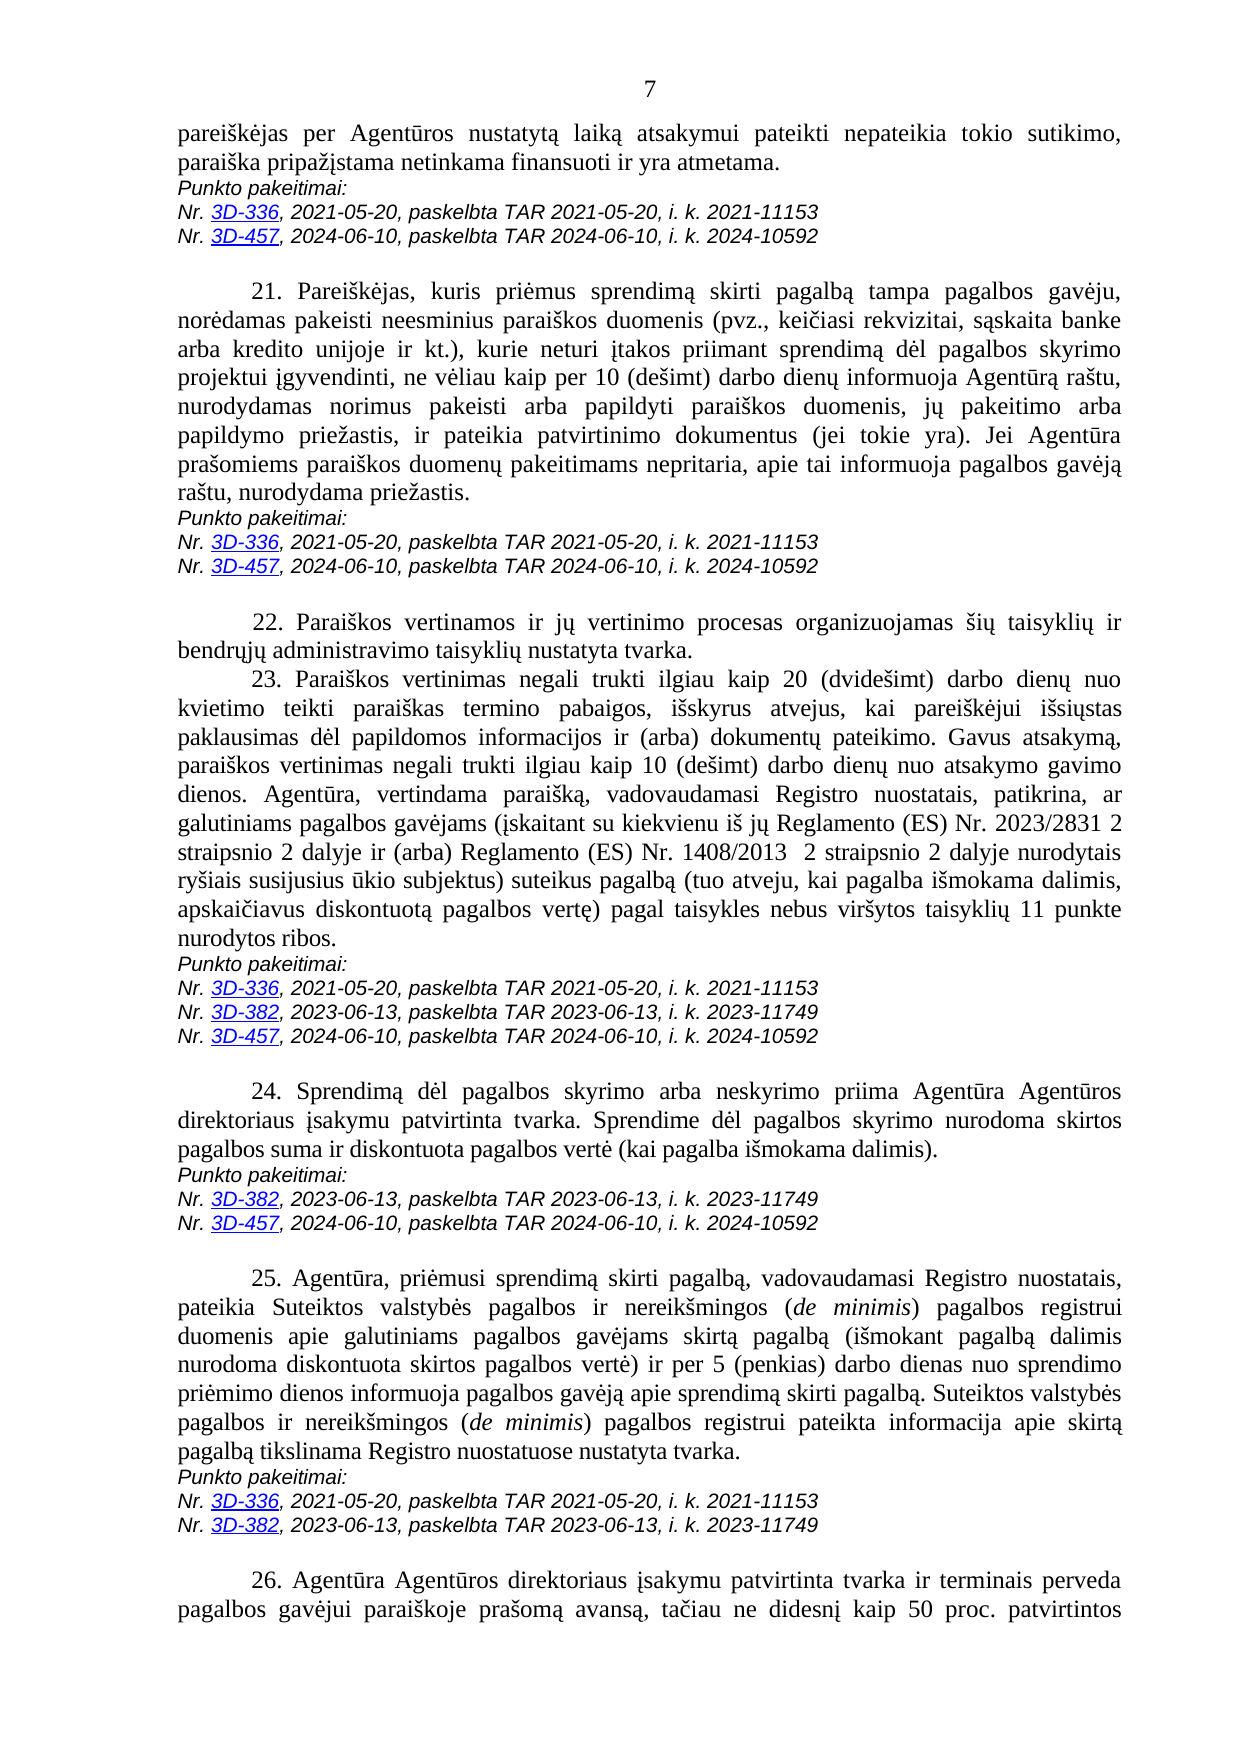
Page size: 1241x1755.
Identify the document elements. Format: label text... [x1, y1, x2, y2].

text 26. Agentūra Agentūros direktoriaus įsakymu patvirtinta tvarka ir terminais perveda pagalbos gavėjui paraiškoje prašomą avansą, tačiau ne didesnį kaip 50 proc. patvirtintos [177, 1565, 1122, 1623]
text Nr. 3D-336, 2021-05-20, paskelbta TAR 2021-05-20, i. k. 2021-11153 [177, 530, 1122, 554]
text Nr. 3D-336, 2021-05-20, paskelbta TAR 2021-05-20, i. k. 2021-11153 [177, 199, 1122, 223]
text Punkto pakeitimai: [177, 1464, 1122, 1488]
text Nr. 3D-457, 2024-06-10, paskelbta TAR 2024-06-10, i. k. 2024-10592 [177, 1024, 1122, 1048]
text Nr. 3D-336, 2021-05-20, paskelbta TAR 2021-05-20, i. k. 2021-11153 [177, 1488, 1122, 1512]
text Punkto pakeitimai: [177, 506, 1122, 530]
text Punkto pakeitimai: [177, 1163, 1122, 1187]
text 24. Sprendimą dėl pagalbos skyrimo arba neskyrimo priima Agentūra Agentūros direktoriaus įsakymu patvirtinta tvarka. Sprendime dėl pagalbos skyrimo nurodoma skirtos pagalbos suma ir diskontuota pagalbos vertė (kai pagalba išmokama dalimis). [177, 1076, 1122, 1163]
text Nr. 3D-382, 2023-06-13, paskelbta TAR 2023-06-13, i. k. 2023-11749 [177, 1187, 1122, 1211]
text Nr. 3D-336, 2021-05-20, paskelbta TAR 2021-05-20, i. k. 2021-11153 [177, 976, 1122, 1000]
text 23. Paraiškos vertinimas negali trukti ilgiau kaip 20 (dvidešimt) darbo dienų nuo kvietimo teikti paraiškas termino pabaigos, išskyrus atvejus, kai pareiškėjui išsiųstas paklausimas dėl papildomos informacijos ir (arba) dokumentų pateikimo. Gavus atsakymą, paraiškos vertinimas negali trukti ilgiau kaip 10 (dešimt) darbo dienų nuo atsakymo gavimo dienos. Agentūra, vertindama paraišką, vadovaudamasi Registro nuostatais, patikrina, ar galutiniams pagalbos gavėjams (įskaitant su kiekvienu iš jų Reglamento (ES) Nr. 2023/2831 2 straipsnio 2 dalyje ir (arba) Reglamento (ES) Nr. 1408/2013 2 straipsnio 2 dalyje nurodytais ryšiais susijusius ūkio subjektus) suteikus pagalbą (tuo atveju, kai pagalba išmokama dalimis, apskaičiavus diskontuotą pagalbos vertę) pagal taisykles nebus viršytos taisyklių 11 punkte nurodytos ribos. [177, 664, 1122, 952]
text Nr. 3D-457, 2024-06-10, paskelbta TAR 2024-06-10, i. k. 2024-10592 [177, 223, 1122, 247]
text Nr. 3D-457, 2024-06-10, paskelbta TAR 2024-06-10, i. k. 2024-10592 [177, 554, 1122, 578]
text Nr. 3D-382, 2023-06-13, paskelbta TAR 2023-06-13, i. k. 2023-11749 [177, 1000, 1122, 1024]
text Punkto pakeitimai: [177, 952, 1122, 976]
text Nr. 3D-457, 2024-06-10, paskelbta TAR 2024-06-10, i. k. 2024-10592 [177, 1211, 1122, 1234]
text Punkto pakeitimai: [177, 176, 1122, 199]
text pareiškėjas per Agentūros nustatytą laiką atsakymui pateikti nepateikia tokio sutikimo, paraiška pripažįstama netinkama finansuoti ir yra atmetama. [177, 118, 1122, 176]
text 25. Agentūra, priėmusi sprendimą skirti pagalbą, vadovaudamasi Registro nuostatais, pateikia Suteiktos valstybės pagalbos ir nereikšmingos (de minimis) pagalbos registrui duomenis apie galutiniams pagalbos gavėjams skirtą pagalbą (išmokant pagalbą dalimis nurodoma diskontuota skirtos pagalbos vertė) ir per 5 (penkias) darbo dienas nuo sprendimo priėmimo dienos informuoja pagalbos gavėją apie sprendimą skirti pagalbą. Suteiktos valstybės pagalbos ir nereikšmingos (de minimis) pagalbos registrui pateikta informacija apie skirtą pagalbą tikslinama Registro nuostatuose nustatyta tvarka. [177, 1263, 1122, 1464]
text Nr. 3D-382, 2023-06-13, paskelbta TAR 2023-06-13, i. k. 2023-11749 [177, 1512, 1122, 1536]
text 21. Pareiškėjas, kuris priėmus sprendimą skirti pagalbą tampa pagalbos gavėju, norėdamas pakeisti neesminius paraiškos duomenis (pvz., keičiasi rekvizitai, sąskaita banke arba kredito unijoje ir kt.), kurie neturi įtakos priimant sprendimą dėl pagalbos skyrimo projektui įgyvendinti, ne vėliau kaip per 10 (dešimt) darbo dienų informuoja Agentūrą raštu, nurodydamas norimus pakeisti arba papildyti paraiškos duomenis, jų pakeitimo arba papildymo priežastis, ir pateikia patvirtinimo dokumentus (jei tokie yra). Jei Agentūra prašomiems paraiškos duomenų pakeitimams nepritaria, apie tai informuoja pagalbos gavėją raštu, nurodydama priežastis. [177, 276, 1122, 506]
text 22. Paraiškos vertinamos ir jų vertinimo procesas organizuojamas šių taisyklių ir bendrųjų administravimo taisyklių nustatyta tvarka. [177, 607, 1122, 664]
